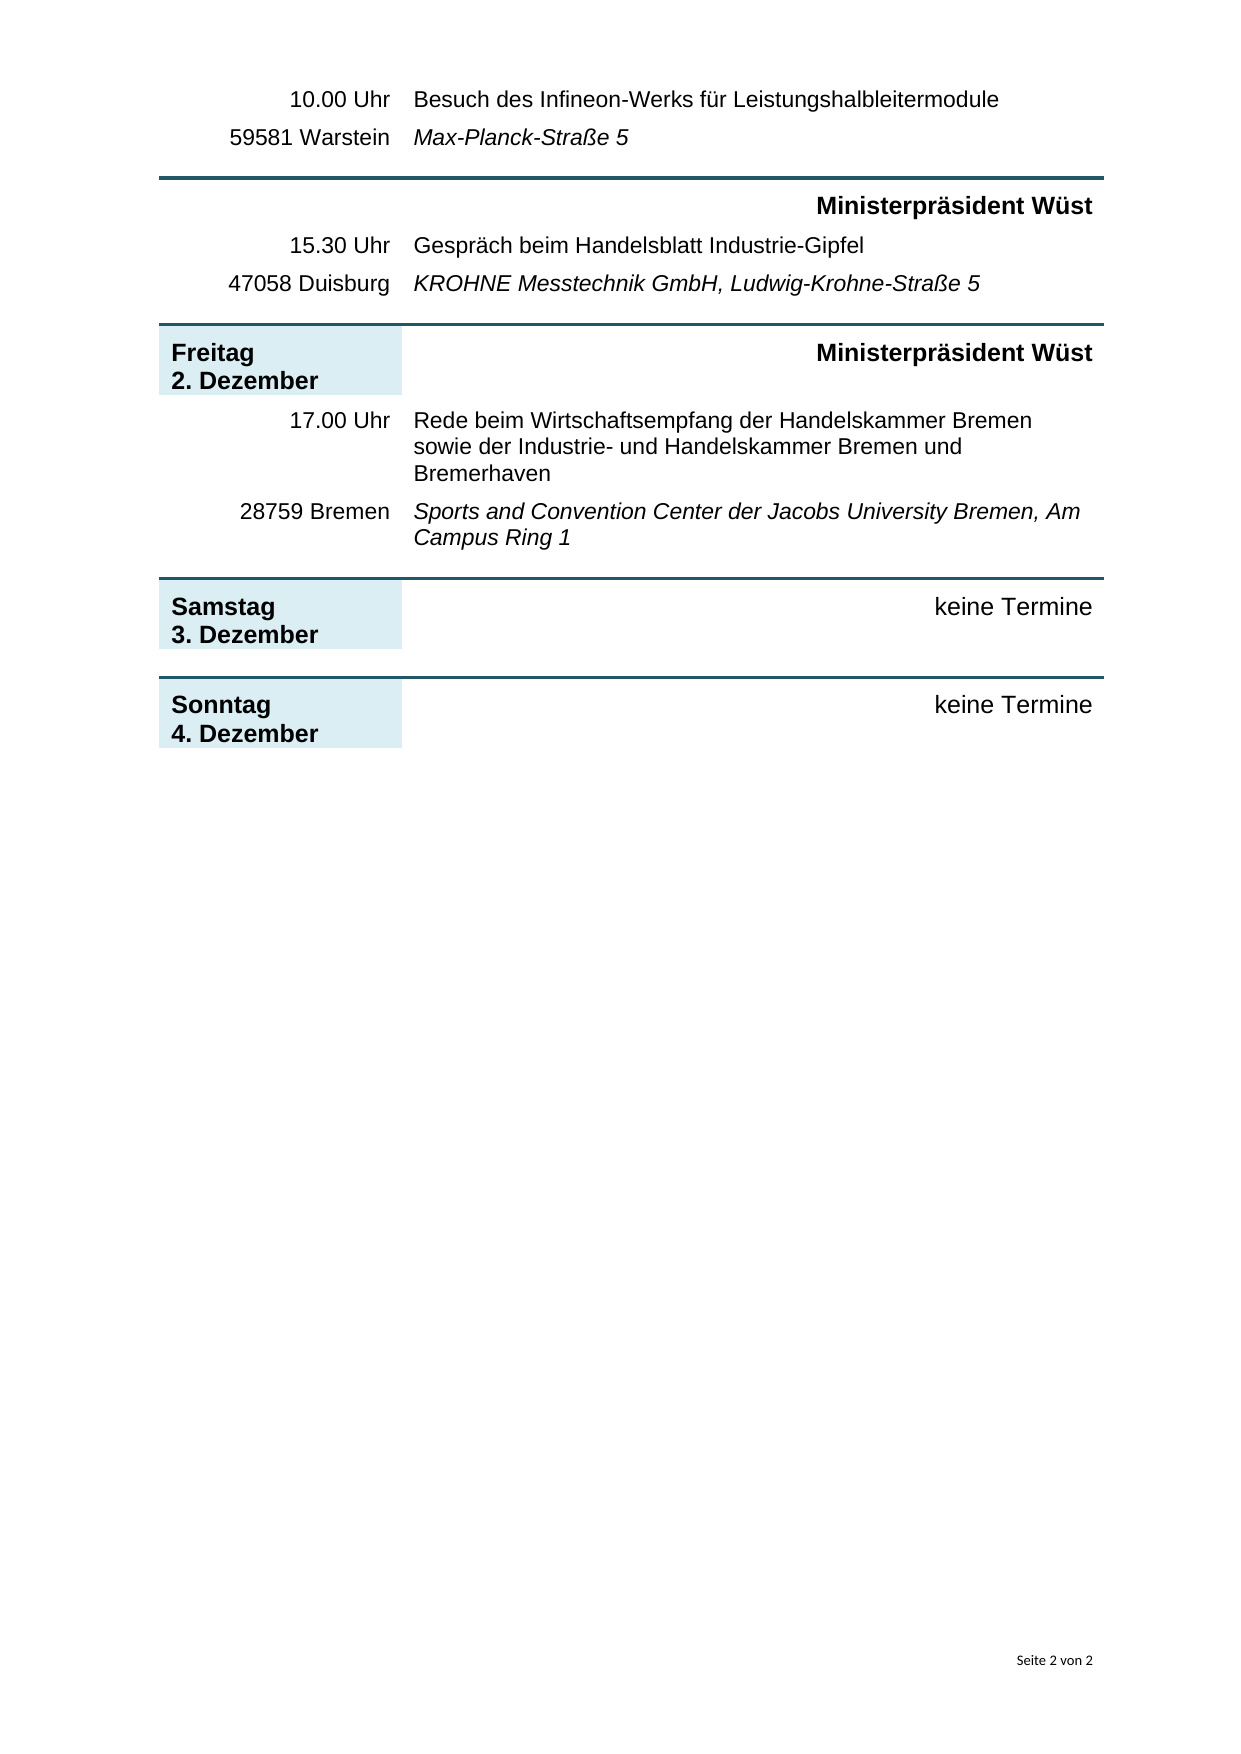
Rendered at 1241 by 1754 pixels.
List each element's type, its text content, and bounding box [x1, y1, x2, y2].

table_cell Max-Planck-Straße 5 [402, 112, 1104, 150]
table_cell 59581 Warstein [159, 112, 402, 150]
table_cell 28759 Bremen [159, 486, 402, 550]
table_cell Besuch des Infineon-Werks für Leistungshalbleitermodule [402, 74, 1104, 112]
table_header Ministerpräsident Wüst [402, 180, 1104, 220]
table_header keine Termine [402, 580, 1104, 649]
table_cell 17.00 Uhr [159, 395, 402, 486]
table_cell Gespräch beim Handelsblatt Industrie-Gipfel [402, 220, 1104, 258]
table_cell Rede beim Wirtschaftsempfang der Handelskammer Bremen sowie der Industrie- und Handelskammer Bremen und Bremerhaven [402, 395, 1104, 486]
table_cell KROHNE Messtechnik GmbH, Ludwig-Krohne-Straße 5 [402, 258, 1104, 296]
table_header keine Termine [402, 679, 1104, 748]
table_cell 47058 Duisburg [159, 258, 402, 296]
table_cell 10.00 Uhr [159, 74, 402, 112]
table_header [159, 180, 402, 220]
table_header Sonntag 4. Dezember [159, 679, 402, 748]
table_cell Sports and Convention Center der Jacobs University Bremen, Am Campus Ring 1 [402, 486, 1104, 550]
table_header Freitag 2. Dezember [159, 326, 402, 395]
table_header Ministerpräsident Wüst [402, 326, 1104, 395]
table_cell 15.30 Uhr [159, 220, 402, 258]
table_header Samstag 3. Dezember [159, 580, 402, 649]
